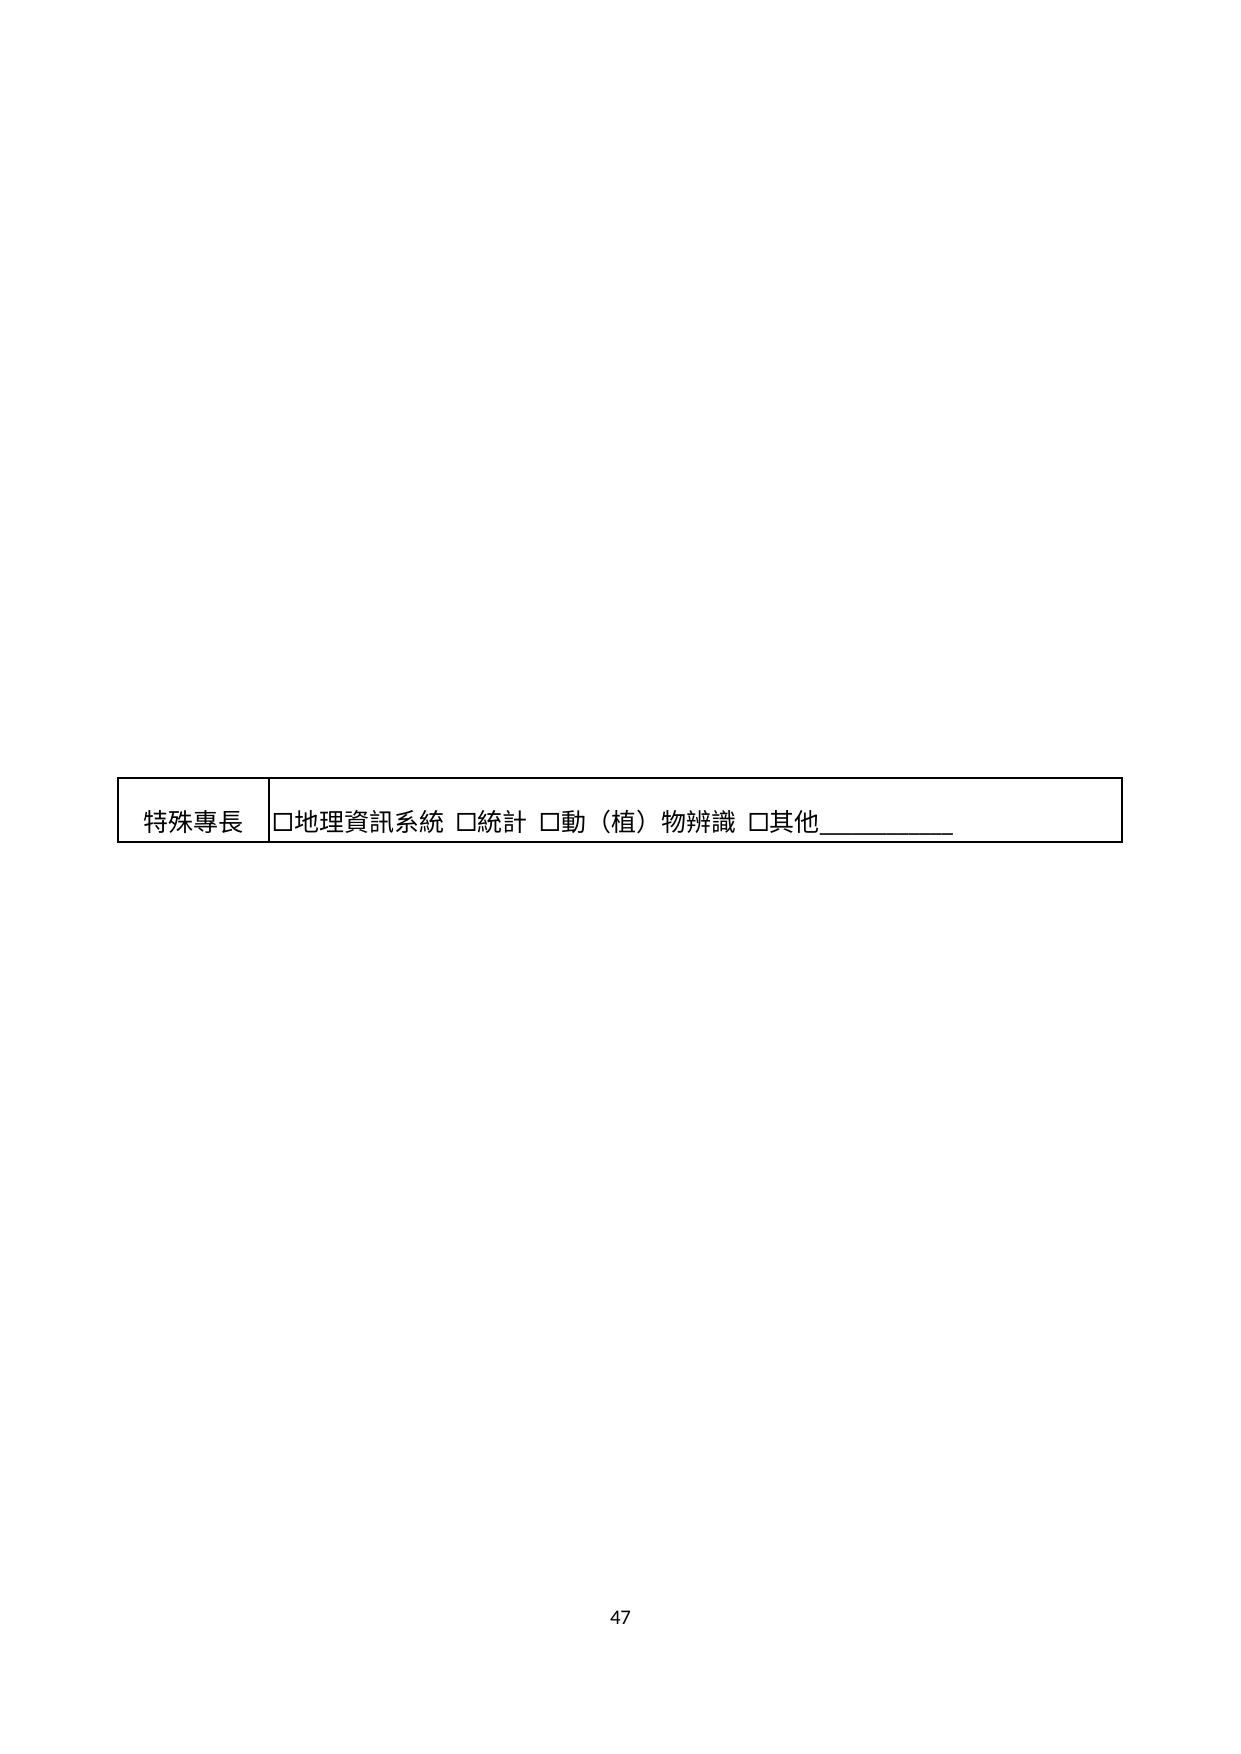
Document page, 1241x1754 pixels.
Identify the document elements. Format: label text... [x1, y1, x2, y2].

table_cell 地理資訊系統 統計 動（植）物辨識 其他____________ [270, 779, 1121, 841]
table_cell 特殊專長 [119, 779, 268, 841]
